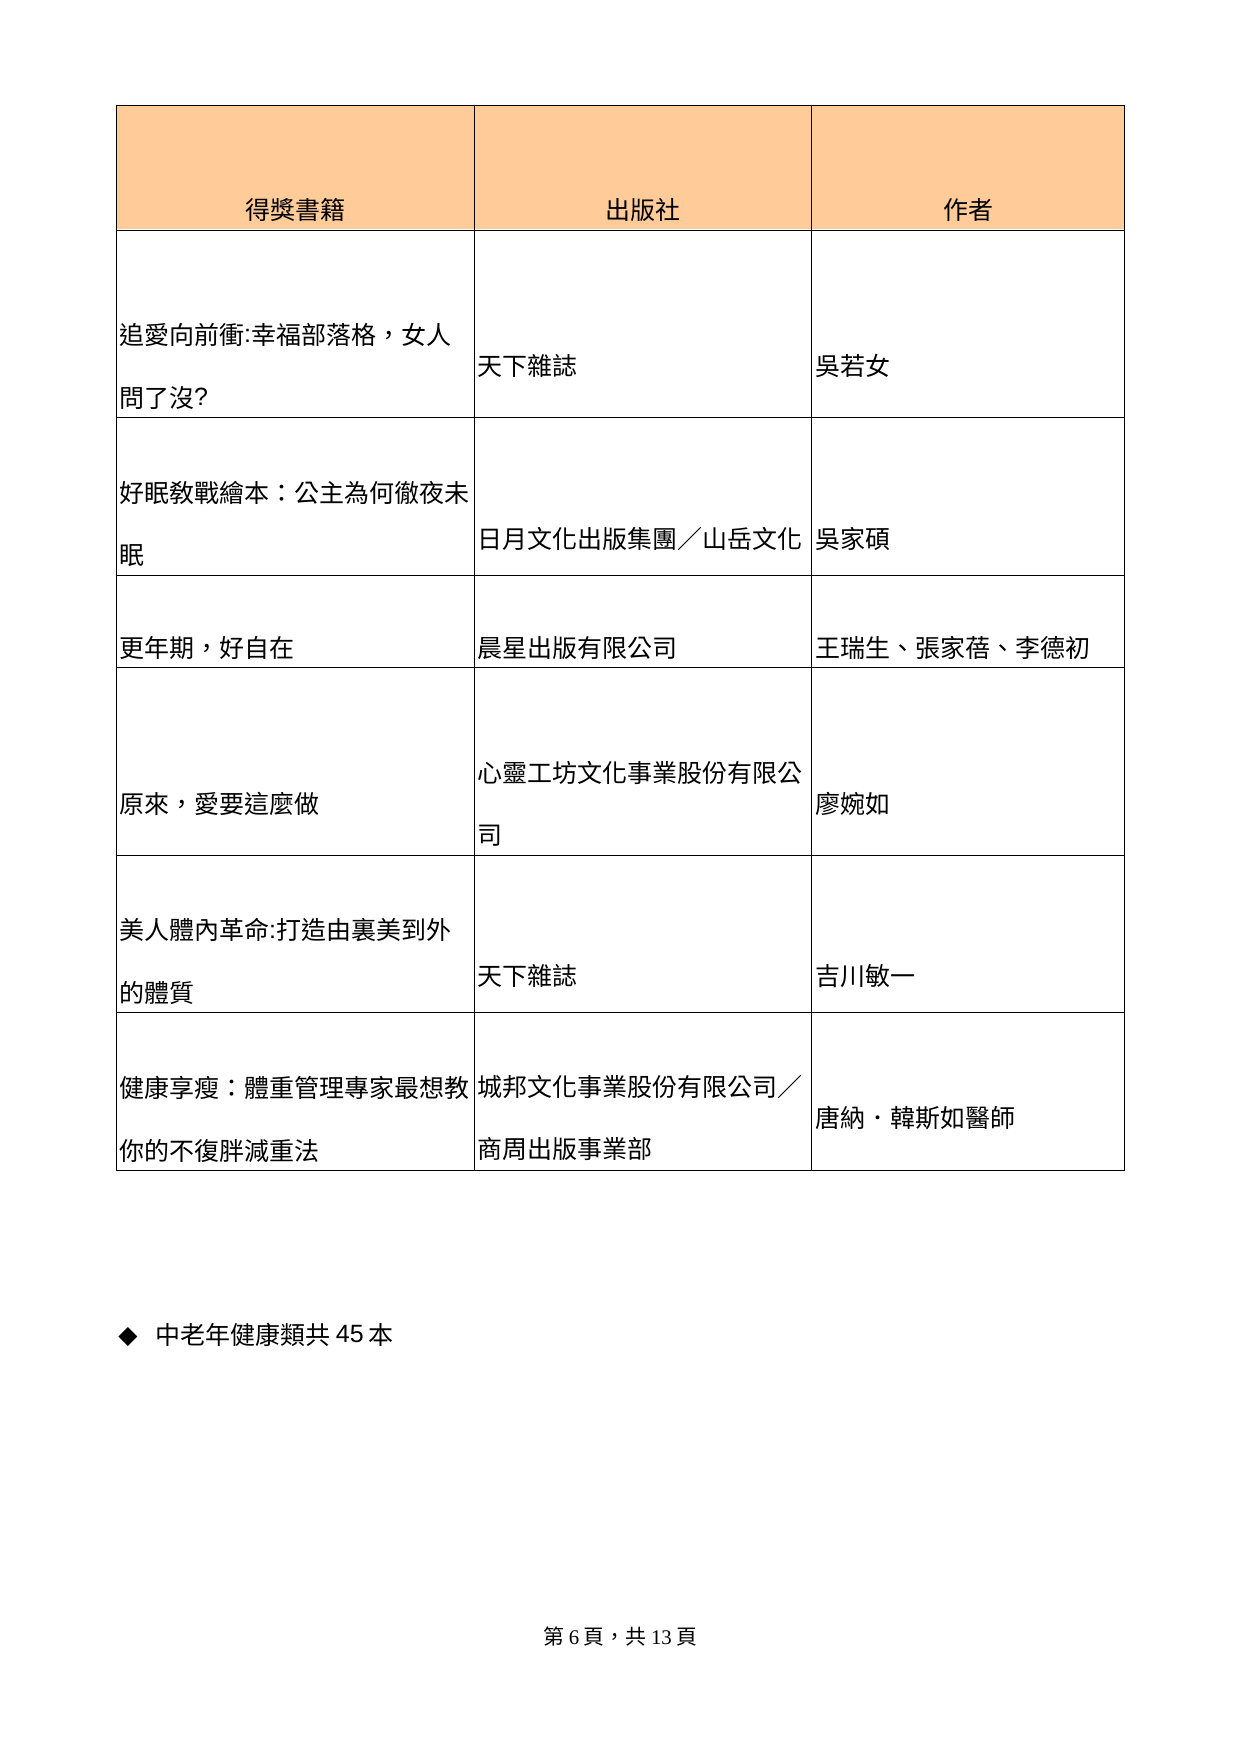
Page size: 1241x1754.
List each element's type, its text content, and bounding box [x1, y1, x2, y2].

table_cell 追愛向前衝:幸福部落格，女人問了沒? [117, 231, 474, 417]
table_cell 王瑞生、張家蓓、李德初 [812, 576, 1124, 667]
table_cell 健康享瘦：體重管理專家最想教你的不復胖減重法 [117, 1013, 474, 1170]
table_cell 廖婉如 [812, 668, 1124, 854]
table_cell 吳家碩 [812, 418, 1124, 575]
table_cell 更年期，好自在 [117, 576, 474, 667]
table_cell 日月文化出版集團／山岳文化 [475, 418, 811, 575]
table_cell 天下雜誌 [475, 231, 811, 417]
table_cell 心靈工坊文化事業股份有限公司 [475, 668, 811, 854]
table_cell 晨星出版有限公司 [475, 576, 811, 667]
table_header 出版社 [475, 106, 811, 229]
table_cell 天下雜誌 [475, 856, 811, 1012]
table_cell 美人體內革命:打造由裏美到外的體質 [117, 856, 474, 1012]
table_cell 唐納．韓斯如醫師 [812, 1013, 1124, 1170]
table_cell 吉川敏一 [812, 856, 1124, 1012]
list 中老年健康類共45本 [118, 1292, 1122, 1354]
table_cell 吳若女 [812, 231, 1124, 417]
table_cell 好眠敎戰繪本：公主為何徹夜未眠 [117, 418, 474, 575]
table_cell 原來，愛要這麼做 [117, 668, 474, 854]
table_header 得獎書籍 [117, 106, 474, 229]
table_header 作者 [812, 106, 1124, 229]
table_cell 城邦文化事業股份有限公司／商周出版事業部 [475, 1013, 811, 1170]
